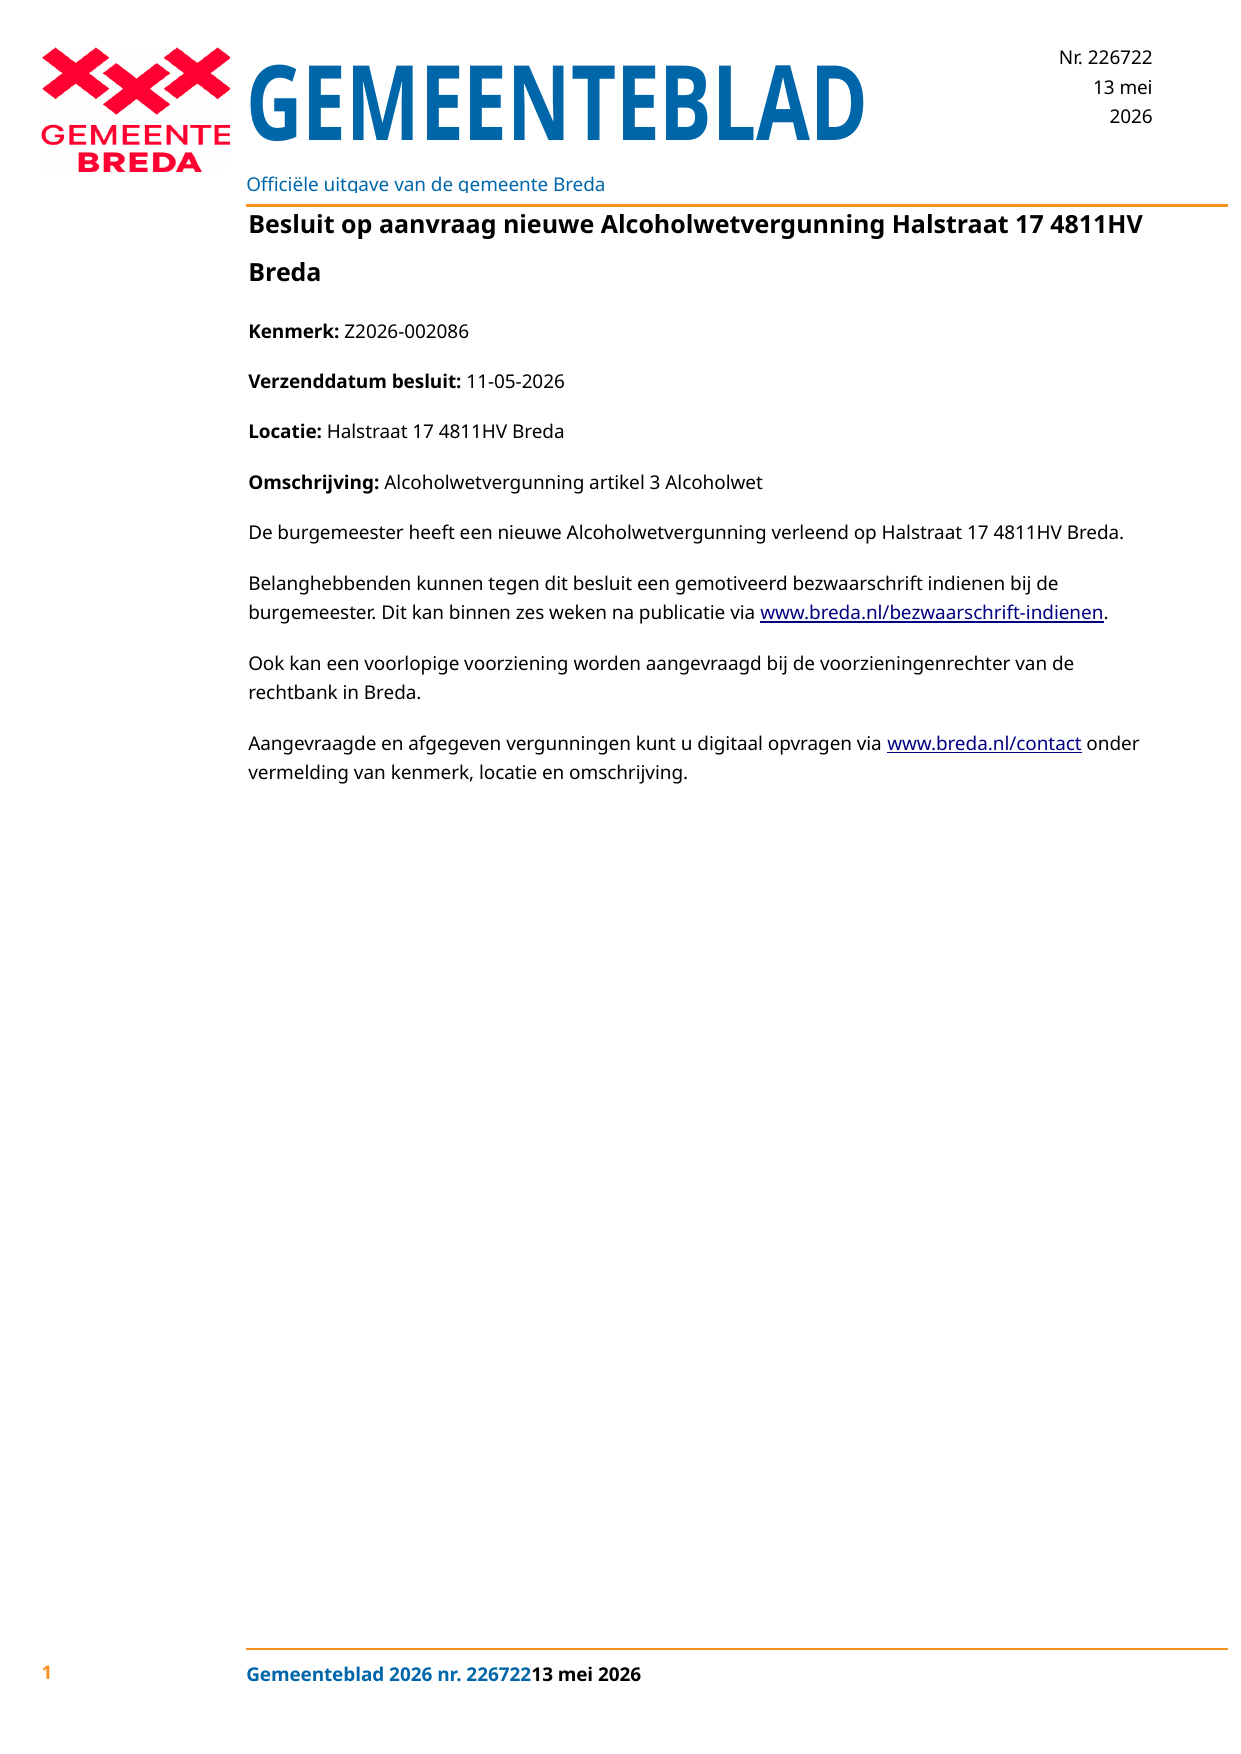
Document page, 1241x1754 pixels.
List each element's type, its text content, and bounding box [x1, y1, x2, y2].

text Aangevraagde en afgegeven vergunningen kunt u digitaal opvragen via www.breda.nl/contact onder vermelding van kenmerk, locatie en omschrijving. [248, 730, 1152, 785]
text Locatie: Halstraat 17 4811HV Breda [248, 419, 1152, 444]
picture [41, 47, 231, 172]
text Omschrijving: Alcoholwetvergunning artikel 3 Alcoholwet [248, 469, 1152, 495]
text Kenmerk: Z2026-002086 [248, 318, 1152, 344]
text Ook kan een voorlopige voorziening worden aangevraagd bij de voorzieningenrechter van de rechtbank in Breda. [248, 650, 1152, 705]
text De burgemeester heeft een nieuwe Alcoholwetvergunning verleend op Halstraat 17 4811HV Breda. [248, 519, 1152, 545]
text Verzenddatum besluit: 11-05-2026 [248, 368, 1152, 394]
text Belanghebbenden kunnen tegen dit besluit een gemotiveerd bezwaarschrift indienen bij de burgemeester. Dit kan binnen zes weken na publicatie via www.breda.nl/bezwaarschrift-indienen. [248, 570, 1152, 625]
text Besluit op aanvraag nieuwe Alcoholwetvergunning Halstraat 17 4811HV Breda [248, 207, 1152, 288]
